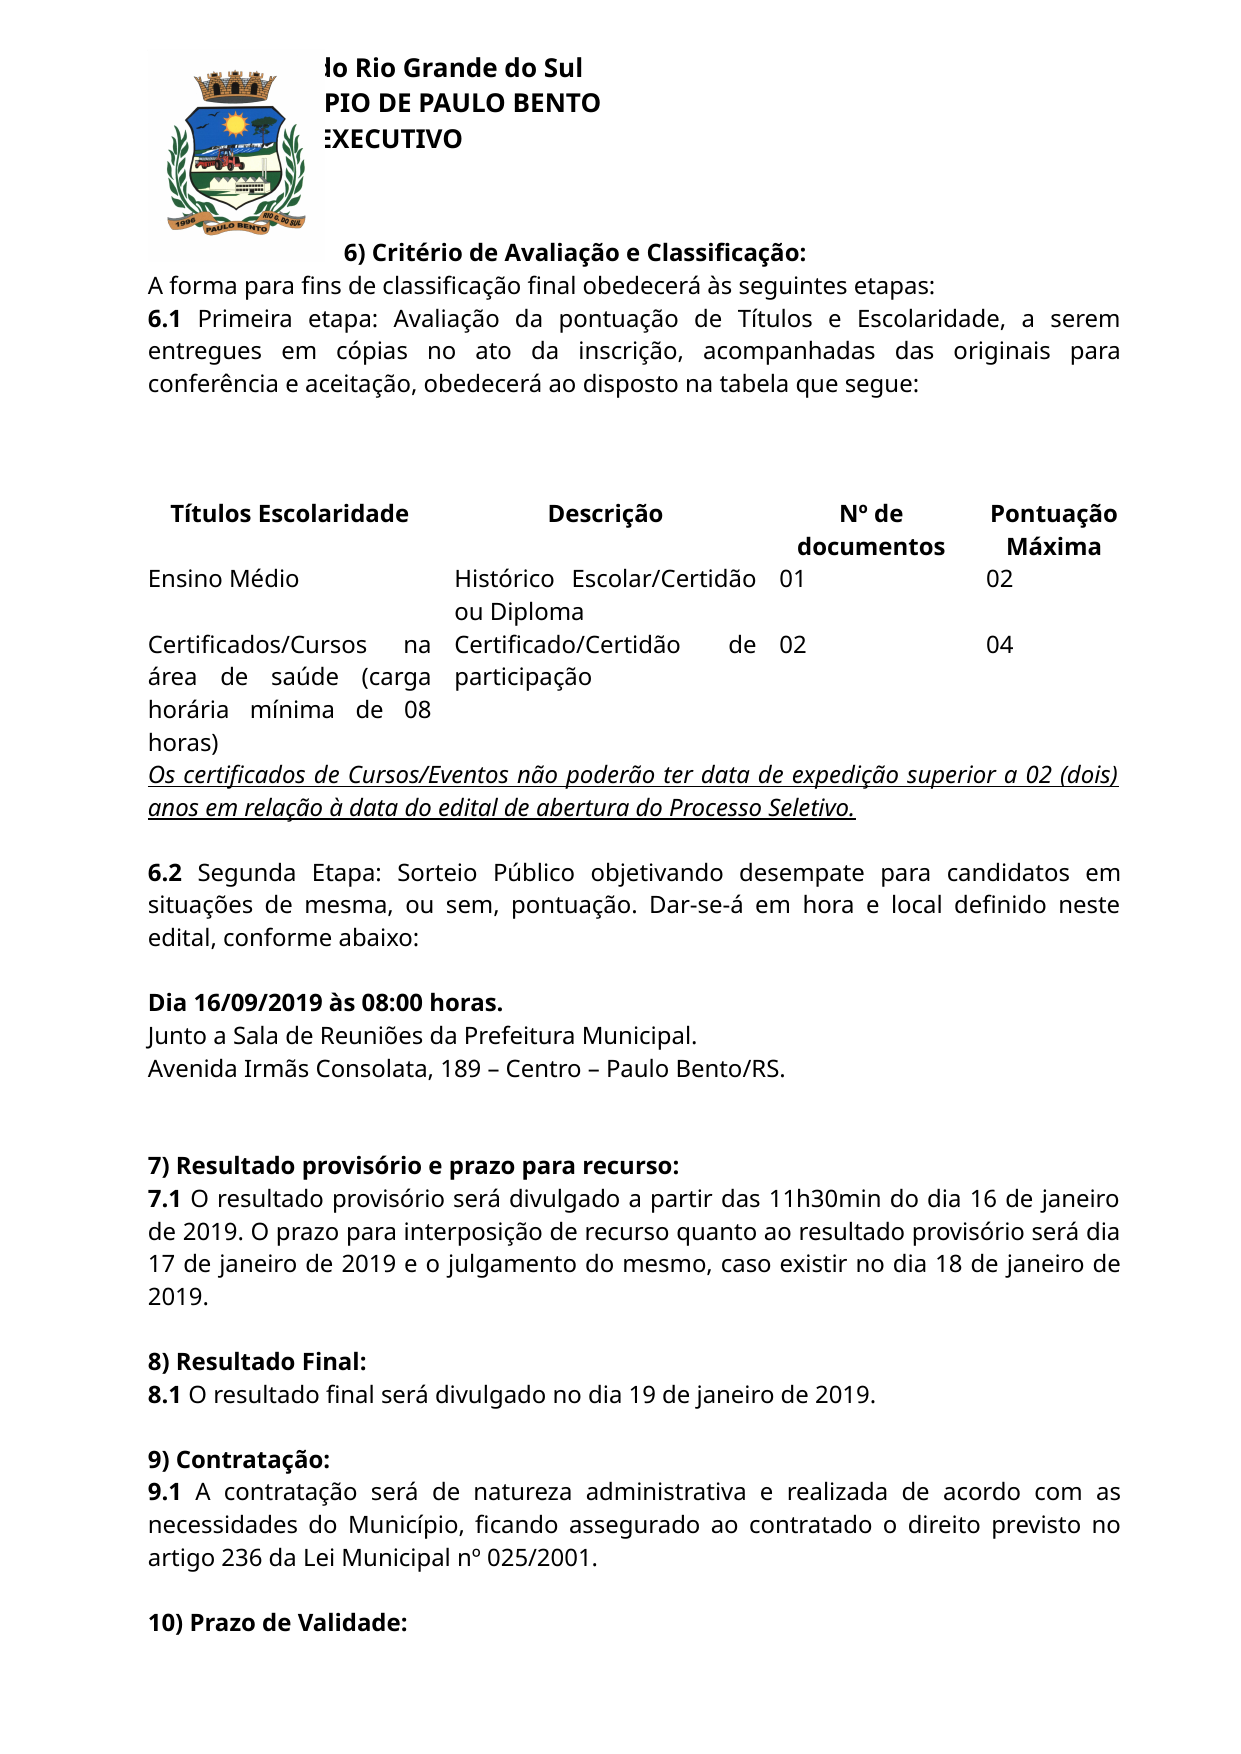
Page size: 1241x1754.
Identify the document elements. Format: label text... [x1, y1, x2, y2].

text 7.1 O resultado provisório será divulgado a partir das 11h30min do dia 16 de janeiro de 2019. O prazo para interposição de recurso quanto ao resultado provisório será dia 17 de janeiro de 2019 e o julgamento do mesmo, caso existir no dia 18 de janeiro de 2019. [148, 1182, 1122, 1312]
table_header Pontuação Máxima [975, 497, 1133, 562]
text Junto a Sala de Reuniões da Prefeitura Municipal. [148, 1019, 1122, 1051]
table_header Nº de documentos [768, 497, 974, 562]
text 7) Resultado provisório e prazo para recurso: [148, 1149, 1122, 1182]
table_header Títulos Escolaridade [136, 497, 443, 562]
text 6.2 Segunda Etapa: Sorteio Público objetivando desempate para candidatos em situações de mesma, ou sem, pontuação. Dar-se-á em hora e local definido neste edital, conforme abaixo: [148, 856, 1122, 953]
text A forma para fins de classificação final obedecerá às seguintes etapas: [148, 269, 1122, 301]
table_cell Certificado/Certidão de participação [443, 628, 768, 758]
text 9.1 A contratação será de natureza administrativa e realizada de acordo com as necessidades do Município, ficando assegurado ao contratado o direito previsto no artigo 236 da Lei Municipal nº 025/2001. [148, 1475, 1122, 1573]
table_header Descrição [443, 497, 768, 562]
text 8) Resultado Final: [148, 1345, 1122, 1377]
table_cell 02 [975, 562, 1133, 627]
text 9) Contratação: [148, 1443, 1122, 1475]
text Os certificados de Cursos/Eventos não poderão ter data de expedição superior a 02 (dois) anos em relação à data do edital de abertura do Processo Seletivo. [148, 758, 1122, 823]
table_cell 04 [975, 628, 1133, 758]
table_cell 02 [768, 628, 974, 758]
text 8.1 O resultado final será divulgado no dia 19 de janeiro de 2019. [148, 1377, 1122, 1410]
text 10) Prazo de Validade: [148, 1606, 1122, 1638]
table_cell Ensino Médio [136, 562, 443, 627]
text Dia 16/09/2019 às 08:00 horas. [148, 986, 1122, 1019]
text Avenida Irmãs Consolata, 189 – Centro – Paulo Bento/RS. [148, 1051, 1122, 1084]
picture [147, 49, 325, 262]
table_cell Histórico Escolar/Certidão ou Diploma [443, 562, 768, 627]
table_cell 01 [768, 562, 974, 627]
table_cell Certificados/Cursos na área de saúde (carga horária mínima de 08 horas) [136, 628, 443, 758]
text 6) Critério de Avaliação e Classificação: [148, 236, 1122, 269]
text 6.1 Primeira etapa: Avaliação da pontuação de Títulos e Escolaridade, a serem entregues em cópias no ato da inscrição, acompanhadas das originais para conferência e aceitação, obedecerá ao disposto na tabela que segue: [148, 301, 1122, 399]
